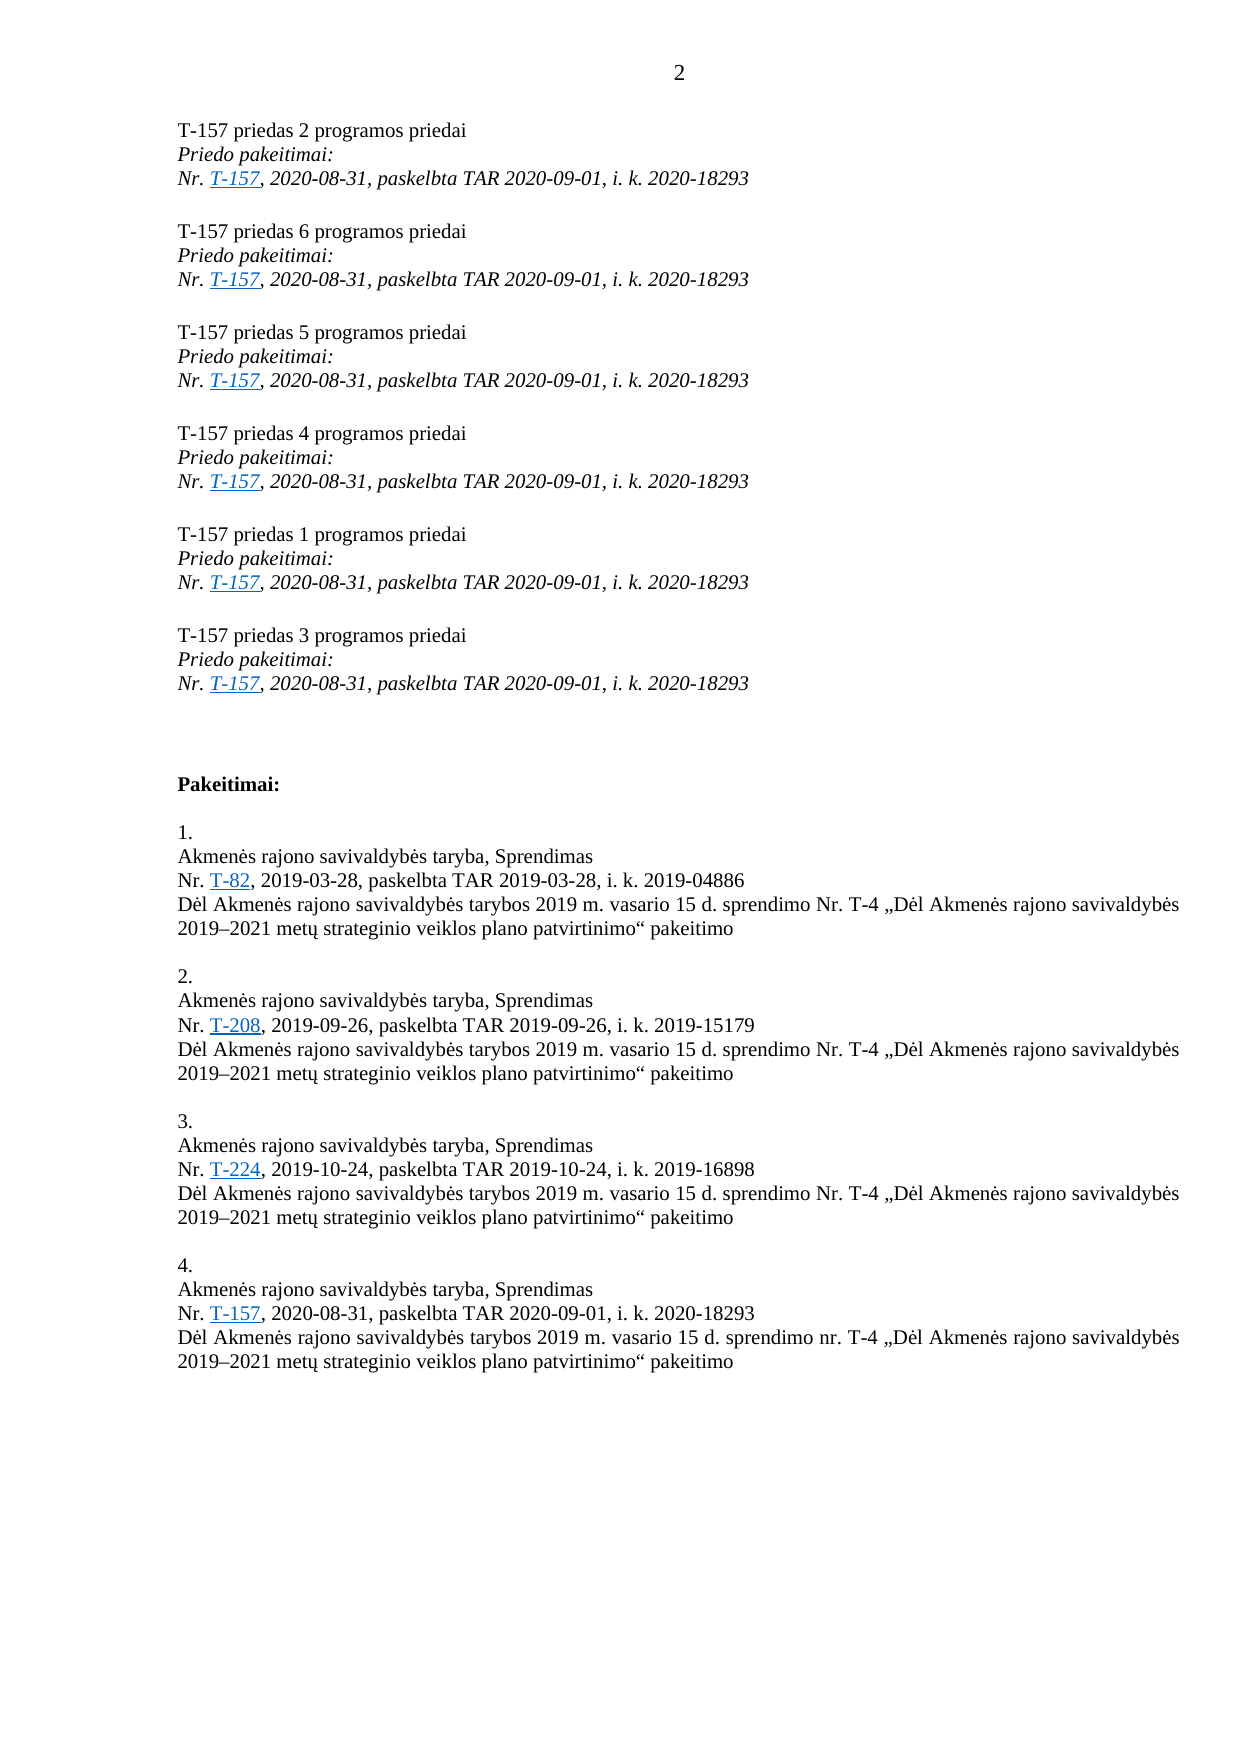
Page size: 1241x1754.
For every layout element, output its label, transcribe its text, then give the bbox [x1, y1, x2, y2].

text Priedo pakeitimai: [177, 243, 1181, 267]
text T-157 priedas 4 programos priedai [177, 421, 1181, 445]
text Nr. T-208, 2019-09-26, paskelbta TAR 2019-09-26, i. k. 2019-15179 [177, 1012, 1181, 1037]
text Priedo pakeitimai: [177, 647, 1181, 671]
text Nr. T-157, 2020-08-31, paskelbta TAR 2020-09-01, i. k. 2020-18293 [177, 570, 1181, 594]
text 4. [177, 1253, 1181, 1277]
text Nr. T-157, 2020-08-31, paskelbta TAR 2020-09-01, i. k. 2020-18293 [177, 267, 1181, 291]
text Dėl Akmenės rajono savivaldybės tarybos 2019 m. vasario 15 d. sprendimo nr. T-4 „Dėl Akmenės rajono savivaldybės 2019–2021 metų strateginio veiklos plano patvirtinimo“ pakeitimo [177, 1325, 1181, 1373]
text 2. [177, 964, 1181, 988]
text T-157 priedas 3 programos priedai [177, 623, 1181, 647]
text Akmenės rajono savivaldybės taryba, Sprendimas [177, 988, 1181, 1012]
text Akmenės rajono savivaldybės taryba, Sprendimas [177, 1133, 1181, 1157]
text Akmenės rajono savivaldybės taryba, Sprendimas [177, 1277, 1181, 1301]
text Pakeitimai: [177, 772, 1181, 796]
text T-157 priedas 2 programos priedai [177, 118, 1181, 142]
text Nr. T-157, 2020-08-31, paskelbta TAR 2020-09-01, i. k. 2020-18293 [177, 671, 1181, 695]
text T-157 priedas 5 programos priedai [177, 320, 1181, 344]
text Dėl Akmenės rajono savivaldybės tarybos 2019 m. vasario 15 d. sprendimo Nr. T-4 „Dėl Akmenės rajono savivaldybės 2019–2021 metų strateginio veiklos plano patvirtinimo“ pakeitimo [177, 1181, 1181, 1229]
text 3. [177, 1109, 1181, 1133]
text Nr. T-157, 2020-08-31, paskelbta TAR 2020-09-01, i. k. 2020-18293 [177, 1301, 1181, 1325]
text Dėl Akmenės rajono savivaldybės tarybos 2019 m. vasario 15 d. sprendimo Nr. T-4 „Dėl Akmenės rajono savivaldybės 2019–2021 metų strateginio veiklos plano patvirtinimo“ pakeitimo [177, 892, 1181, 940]
text Nr. T-157, 2020-08-31, paskelbta TAR 2020-09-01, i. k. 2020-18293 [177, 166, 1181, 190]
text Nr. T-224, 2019-10-24, paskelbta TAR 2019-10-24, i. k. 2019-16898 [177, 1157, 1181, 1181]
text T-157 priedas 6 programos priedai [177, 219, 1181, 243]
text Dėl Akmenės rajono savivaldybės tarybos 2019 m. vasario 15 d. sprendimo Nr. T-4 „Dėl Akmenės rajono savivaldybės 2019–2021 metų strateginio veiklos plano patvirtinimo“ pakeitimo [177, 1037, 1181, 1085]
text Nr. T-157, 2020-08-31, paskelbta TAR 2020-09-01, i. k. 2020-18293 [177, 368, 1181, 392]
text Priedo pakeitimai: [177, 445, 1181, 469]
text 1. [177, 820, 1181, 844]
text Nr. T-157, 2020-08-31, paskelbta TAR 2020-09-01, i. k. 2020-18293 [177, 469, 1181, 493]
text Priedo pakeitimai: [177, 344, 1181, 368]
text Nr. T-82, 2019-03-28, paskelbta TAR 2019-03-28, i. k. 2019-04886 [177, 868, 1181, 892]
text Akmenės rajono savivaldybės taryba, Sprendimas [177, 844, 1181, 868]
text T-157 priedas 1 programos priedai [177, 522, 1181, 546]
text Priedo pakeitimai: [177, 546, 1181, 570]
text Priedo pakeitimai: [177, 142, 1181, 166]
